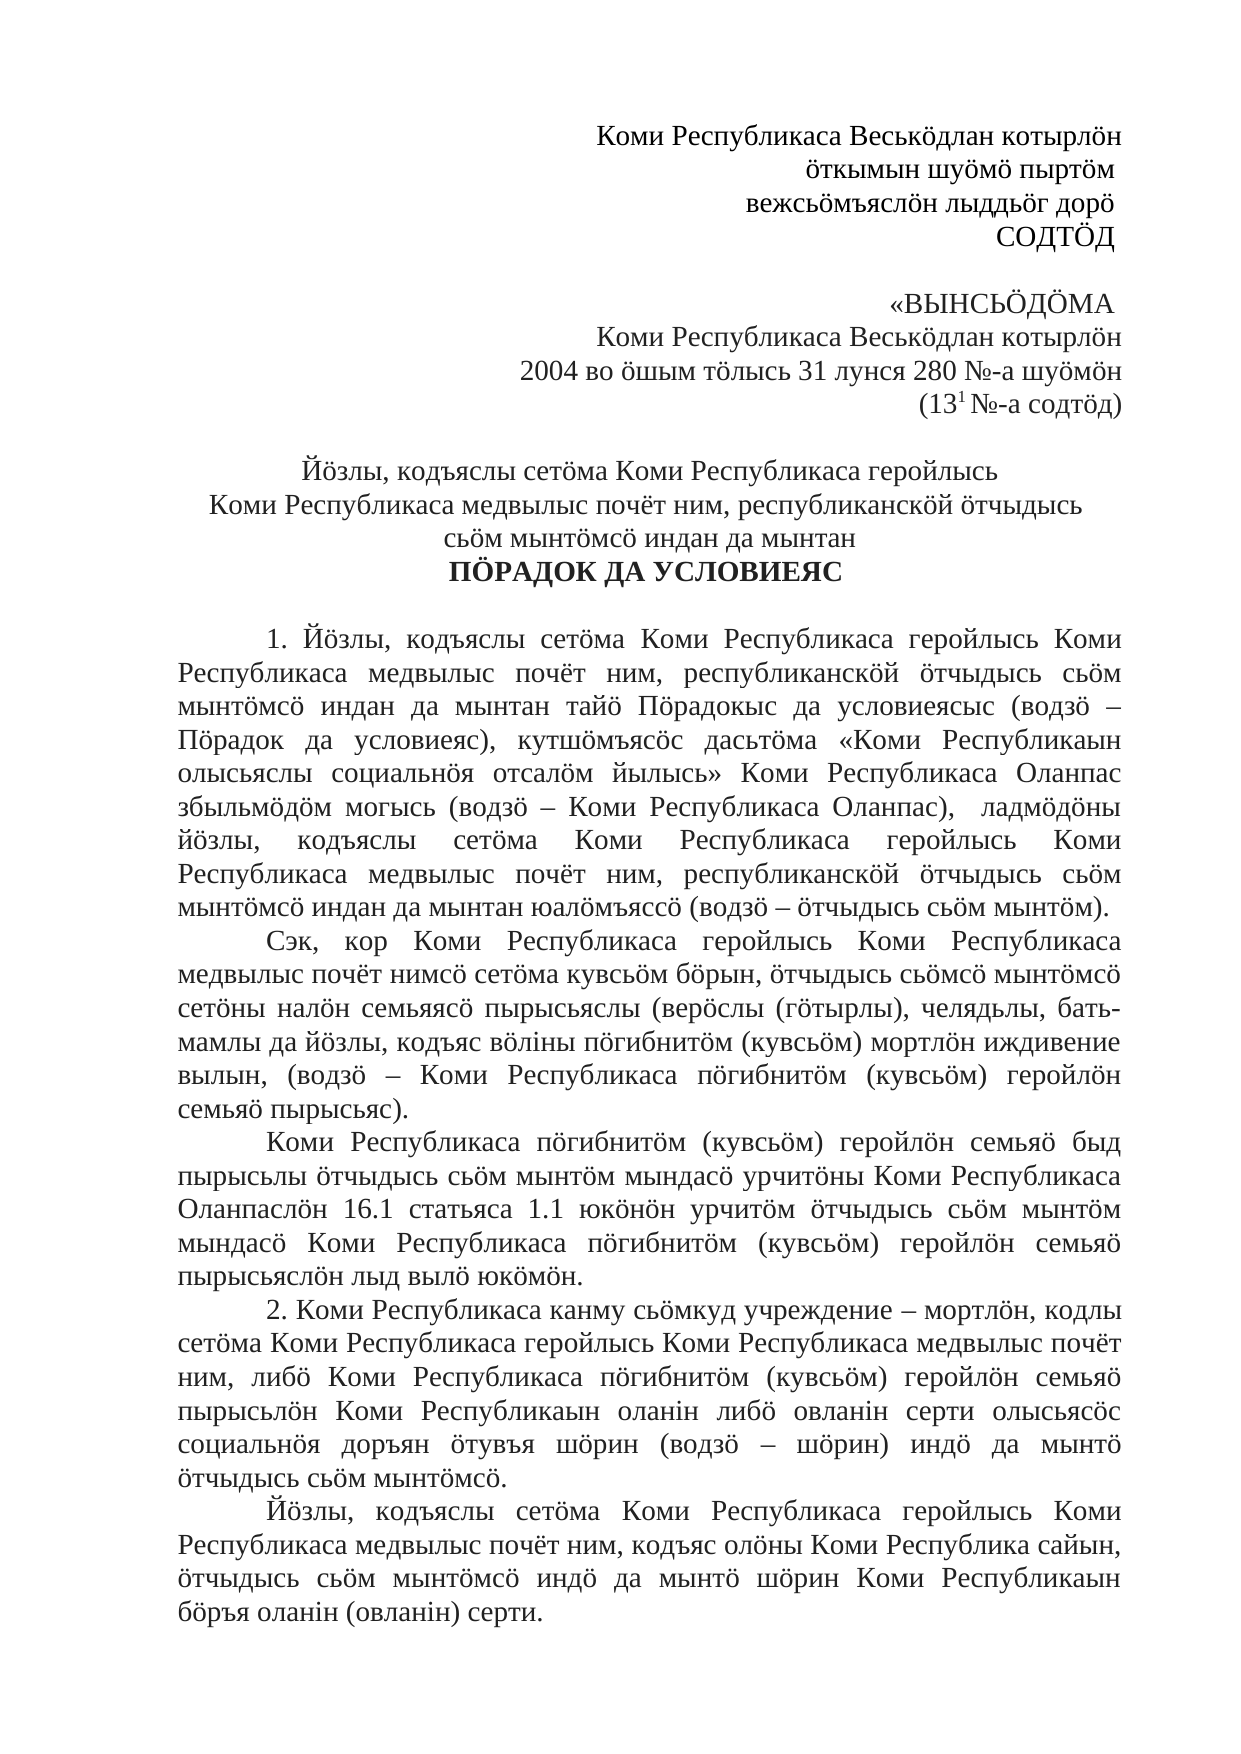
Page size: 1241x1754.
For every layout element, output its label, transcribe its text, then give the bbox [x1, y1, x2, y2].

subtitle ӧткымын шуӧмӧ пыртӧм [177, 152, 1122, 185]
subtitle вежсьӧмъяслӧн лыддьӧг дорӧ [177, 185, 1122, 219]
subtitle Коми Республикаса Веськӧдлан котырлӧн [177, 319, 1122, 353]
text Сэк, кор Коми Республикаса геройлысь Коми Республикаса медвылыс почёт нимсӧ сетӧма кувсьӧм бӧрын, ӧтчыдысь сьӧмсӧ мынтӧмсӧ сетӧны налӧн семьяясӧ пырысьяслы (верӧслы (гӧтырлы), челядьлы, бать-мамлы да йӧзлы, кодъяс вӧліны пӧгибнитӧм (кувсьӧм) мортлӧн иждивение вылын, (водзӧ – Коми Республикаса пӧгибнитӧм (кувсьӧм) геройлӧн семьяӧ пырысьяс). [177, 923, 1122, 1124]
subtitle СОДТӦД [177, 219, 1122, 252]
text (131 №-а содтӧд) [177, 386, 1122, 420]
text 1. Йӧзлы, кодъяслы сетӧма Коми Республикаса геройлысь Коми Республикаса медвылыс почёт ним, республиканскӧй ӧтчыдысь сьӧм мынтӧмсӧ индан да мынтан тайӧ Пӧрадокыс да условиеясыс (водзӧ – Пӧрадок да условиеяс), кутшӧмъясӧс дасьтӧма «Коми Республикаын олысьяслы социальнӧя отсалӧм йылысь» Коми Республикаса Оланпас збыльмӧдӧм могысь (водзӧ – Коми Республикаса Оланпас), ладмӧдӧны йӧзлы, кодъяслы сетӧма Коми Республикаса геройлысь Коми Республикаса медвылыс почёт ним, республиканскӧй ӧтчыдысь сьӧм мынтӧмсӧ индан да мынтан юалӧмъяссӧ (водзӧ – ӧтчыдысь сьӧм мынтӧм). [177, 621, 1122, 923]
text 2. Коми Республикаса канму сьӧмкуд учреждение – мортлӧн, кодлы сетӧма Коми Республикаса геройлысь Коми Республикаса медвылыс почёт ним, либӧ Коми Республикаса пӧгибнитӧм (кувсьӧм) геройлӧн семьяӧ пырысьлӧн Коми Республикаын оланін либӧ овланін серти олысьясӧс социальнӧя доръян ӧтувъя шӧрин (водзӧ – шӧрин) индӧ да мынтӧ ӧтчыдысь сьӧм мынтӧмсӧ. [177, 1292, 1122, 1493]
subtitle «ВЫНСЬӦДӦМА [177, 286, 1122, 319]
text Коми Республикаса Веськӧдлан котырлӧн [177, 118, 1122, 152]
text сьӧм мынтӧмсӧ индан да мынтан [177, 521, 1122, 554]
text Коми Республикаса пӧгибнитӧм (кувсьӧм) геройлӧн семьяӧ быд пырысьлы ӧтчыдысь сьӧм мынтӧм мындасӧ урчитӧны Коми Республикаса Оланпаслӧн 16.1 статьяса 1.1 юкӧнӧн урчитӧм ӧтчыдысь сьӧм мынтӧм мындасӧ Коми Республикаса пӧгибнитӧм (кувсьӧм) геройлӧн семьяӧ пырысьяслӧн лыд вылӧ юкӧмӧн. [177, 1124, 1122, 1292]
text Йӧзлы, кодъяслы сетӧма Коми Республикаса геройлысь [177, 453, 1122, 487]
text Йӧзлы, кодъяслы сетӧма Коми Республикаса геройлысь Коми Республикаса медвылыс почёт ним, кодъяс олӧны Коми Республика сайын, ӧтчыдысь сьӧм мынтӧмсӧ индӧ да мынтӧ шӧрин Коми Республикаын бӧръя оланін (овланін) серти. [177, 1493, 1122, 1627]
text ПӦРАДОК ДА УСЛОВИЕЯС [177, 554, 1122, 588]
text Коми Республикаса медвылыс почёт ним, республиканскӧй ӧтчыдысь [177, 487, 1122, 521]
subtitle 2004 во ӧшым тӧлысь 31 лунся 280 №-а шуӧмӧн [177, 353, 1122, 386]
